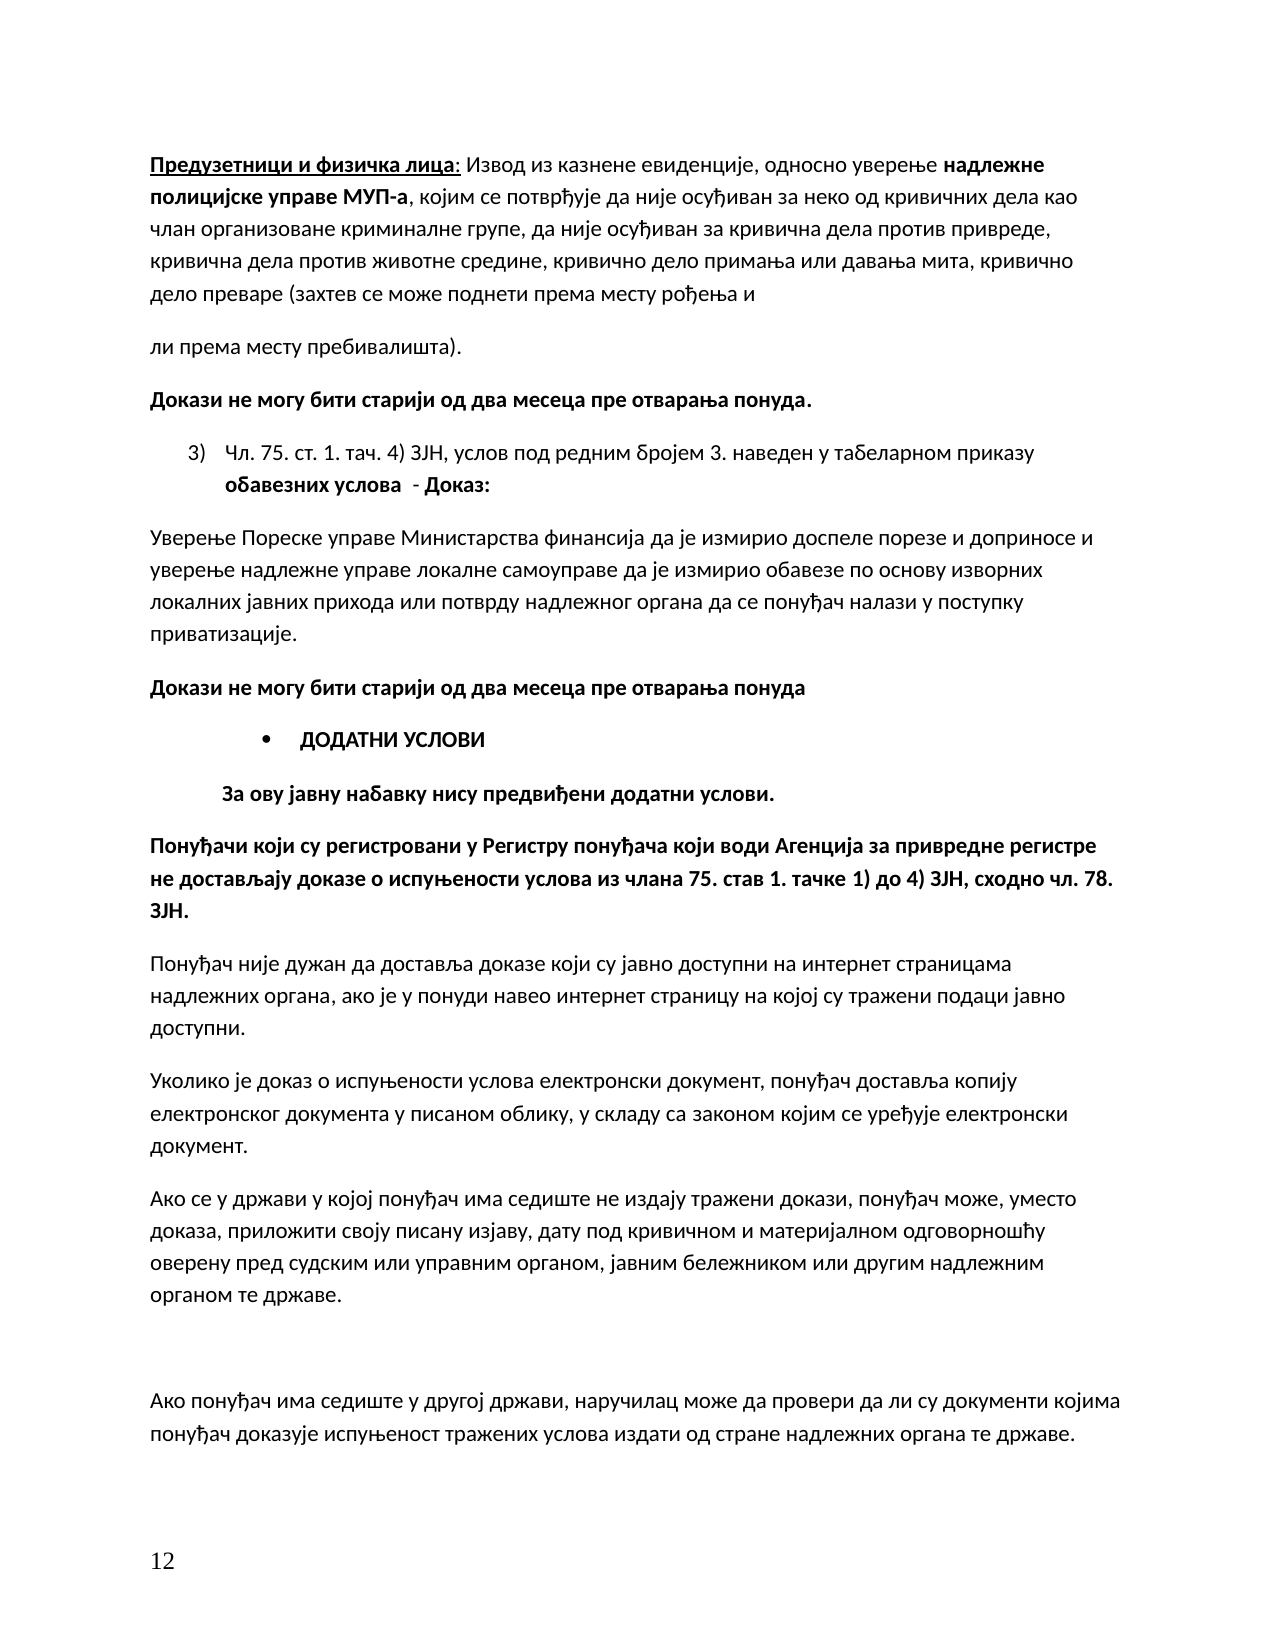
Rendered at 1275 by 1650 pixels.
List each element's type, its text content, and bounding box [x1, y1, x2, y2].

list Чл. 75. ст. 1. тач. 4) ЗЈН, услов под редним бројем 3. наведен у табеларном приказу обавезних услова - Доказ: [187, 438, 1125, 498]
text Уколико је доказ о испуњености услова електронски документ, понуђач доставља копију електронског документа у писаном облику, у складу са законом којим се уређује електронски документ. [150, 1066, 1125, 1159]
text Предузетници и физичка лица: Извод из казнене евиденције, односно уверење надлежне полицијске управе МУП-а, којим се потврђује да није осуђиван за неко од кривичних дела као члан организоване криминалне групе, да није осуђиван за кривична дела против привреде, кривична дела против животне средине, кривично дело примања или давања мита, кривично дело преваре (захтев се може поднети према месту рођења и [150, 150, 1125, 307]
text Понуђачи који су регистровани у Регистру понуђача који води Агенција за привредне регистре не достављају доказе о испуњености услова из члана 75. став 1. тачке 1) до 4) ЗЈН, сходно чл. 78. ЗЈН. [150, 832, 1125, 924]
text Уверење Пореске управе Министарства финансија да је измирио доспеле порезе и доприносе и уверење надлежне управе локалне самоуправе да је измирио обавезе по основу изворних локалних јавних прихода или потврду надлежног органа да се понуђач налази у поступку приватизације. [150, 523, 1125, 648]
text Понуђач није дужан да доставља доказе који су јавно доступни на интернет страницама надлежних органа, ако је у понуди навео интернет страницу на којој су тражени подаци јавно доступни. [150, 949, 1125, 1041]
text За ову јавну набавку нису предвиђени додатни услови. [150, 779, 1125, 807]
text ли према месту пребивалишта). [150, 332, 1125, 360]
text Ако се у држави у којој понуђач има седиште не издају тражени докази, понуђач може, уместо доказа, приложити своју писану изјаву, дату под кривичном и материјалном одговорношћу оверену пред судским или управним органом, јавним бележником или другим надлежним органом те државе. [150, 1184, 1125, 1308]
list ДОДАТНИ УСЛОВИ [262, 726, 1125, 754]
text Докази не могу бити старији од два месеца пре отварања понуда. [150, 385, 1125, 413]
text Ако понуђач има седиште у другој држави, наручилац може да провери да ли су документи којима понуђач доказује испуњеност тражених услова издати од стране надлежних органа те државе. [150, 1386, 1125, 1447]
text Докази не могу бити старији од два месеца пре отварања понуда [150, 673, 1125, 701]
